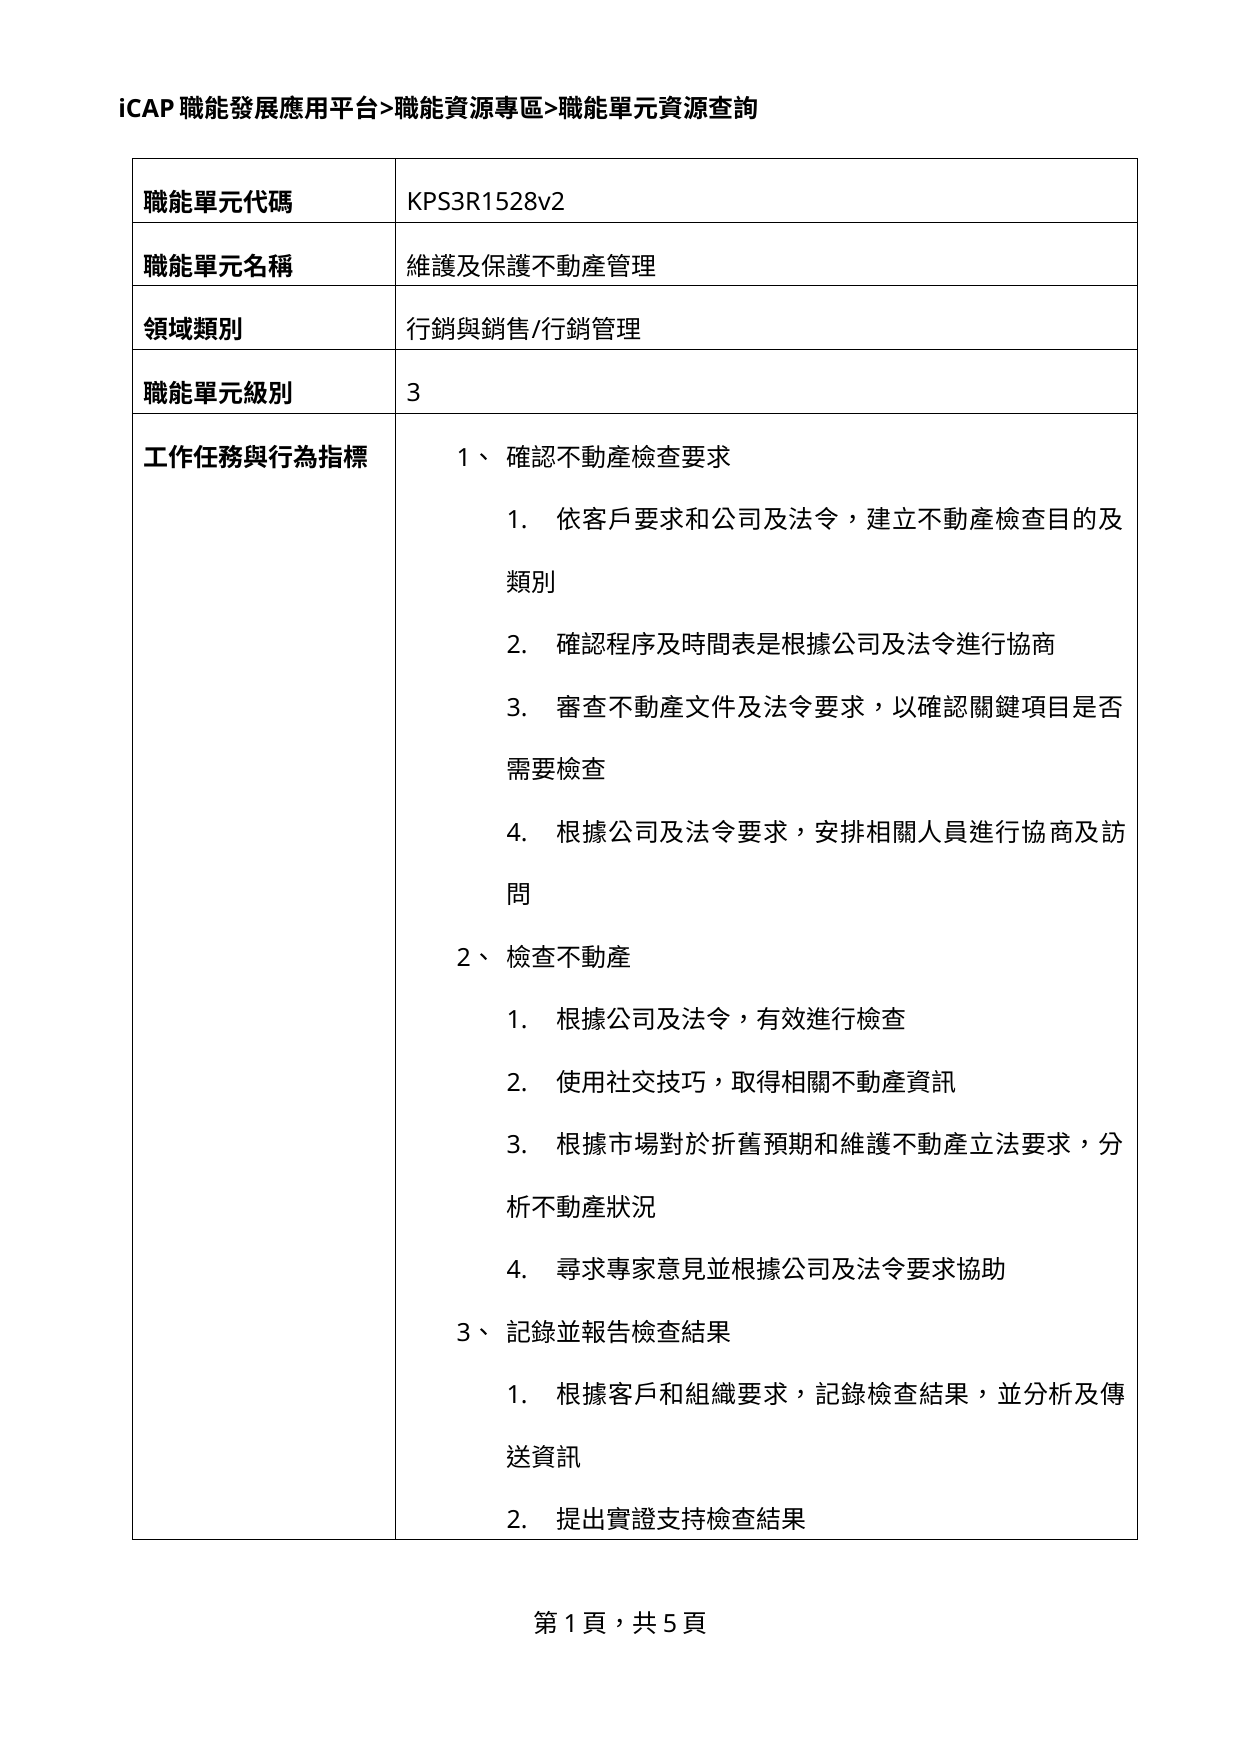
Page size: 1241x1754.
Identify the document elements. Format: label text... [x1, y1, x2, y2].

table_cell 維護及保護不動產管理 [396, 223, 1137, 285]
table_cell 職能單元名稱 [133, 223, 395, 285]
table_cell 領域類別 [133, 286, 395, 349]
table_cell 行銷與銷售/行銷管理 [396, 286, 1137, 349]
table_header 職能單元代碼 [133, 159, 395, 222]
table_header KPS3R1528v2 [396, 159, 1137, 222]
table_cell 職能單元級別 [133, 350, 395, 412]
table_cell 3 [396, 350, 1137, 412]
table_cell 工作任務與行為指標 [133, 414, 395, 1538]
table_cell 確認不動產檢查要求 依客戶要求和公司及法令，建立不動產檢查目的及類別 確認程序及時間表是根據公司及法令進行協商 審查不動產文件及法令要求，以確認關鍵項目是否需要檢查 根據公司及法令要求，安排相關人員進行協商及訪問 檢查不動產 根據公司及法令，有效進行檢查 使用社交技巧，取得相關不動產資訊 根據市場對於折舊預期和維護不動產立法要求，分析不動產狀況 尋求專家意見並根據公司及法令要求協助 記錄並報告檢查結果 根據客戶和組織要求，記錄檢查結果，並分析及傳送資訊 提出實證支持檢查結果 根據客戶和機構要求，傳送檢查報告給予相關人士 就檢查報告，確認所需不動產維修及保養，並進行協調工作 執行管理不動產的維修工作 建立並維護適當合格供應商資料庫，以確實完成維修和保養工作 根據協商、客戶指示和法令要求執行維修和保養 提供客戶維修和保養工作報告 告知屋主保護資產價值選擇權 告知屋主預期的保養需求和支出 與屋主討論有系統、計劃之預防性保養計畫的益處 建立並維護不動產保養的正確記錄 提供屋主不動產狀況和保護不動產資產價值選擇權定期報告 [396, 414, 1137, 1538]
